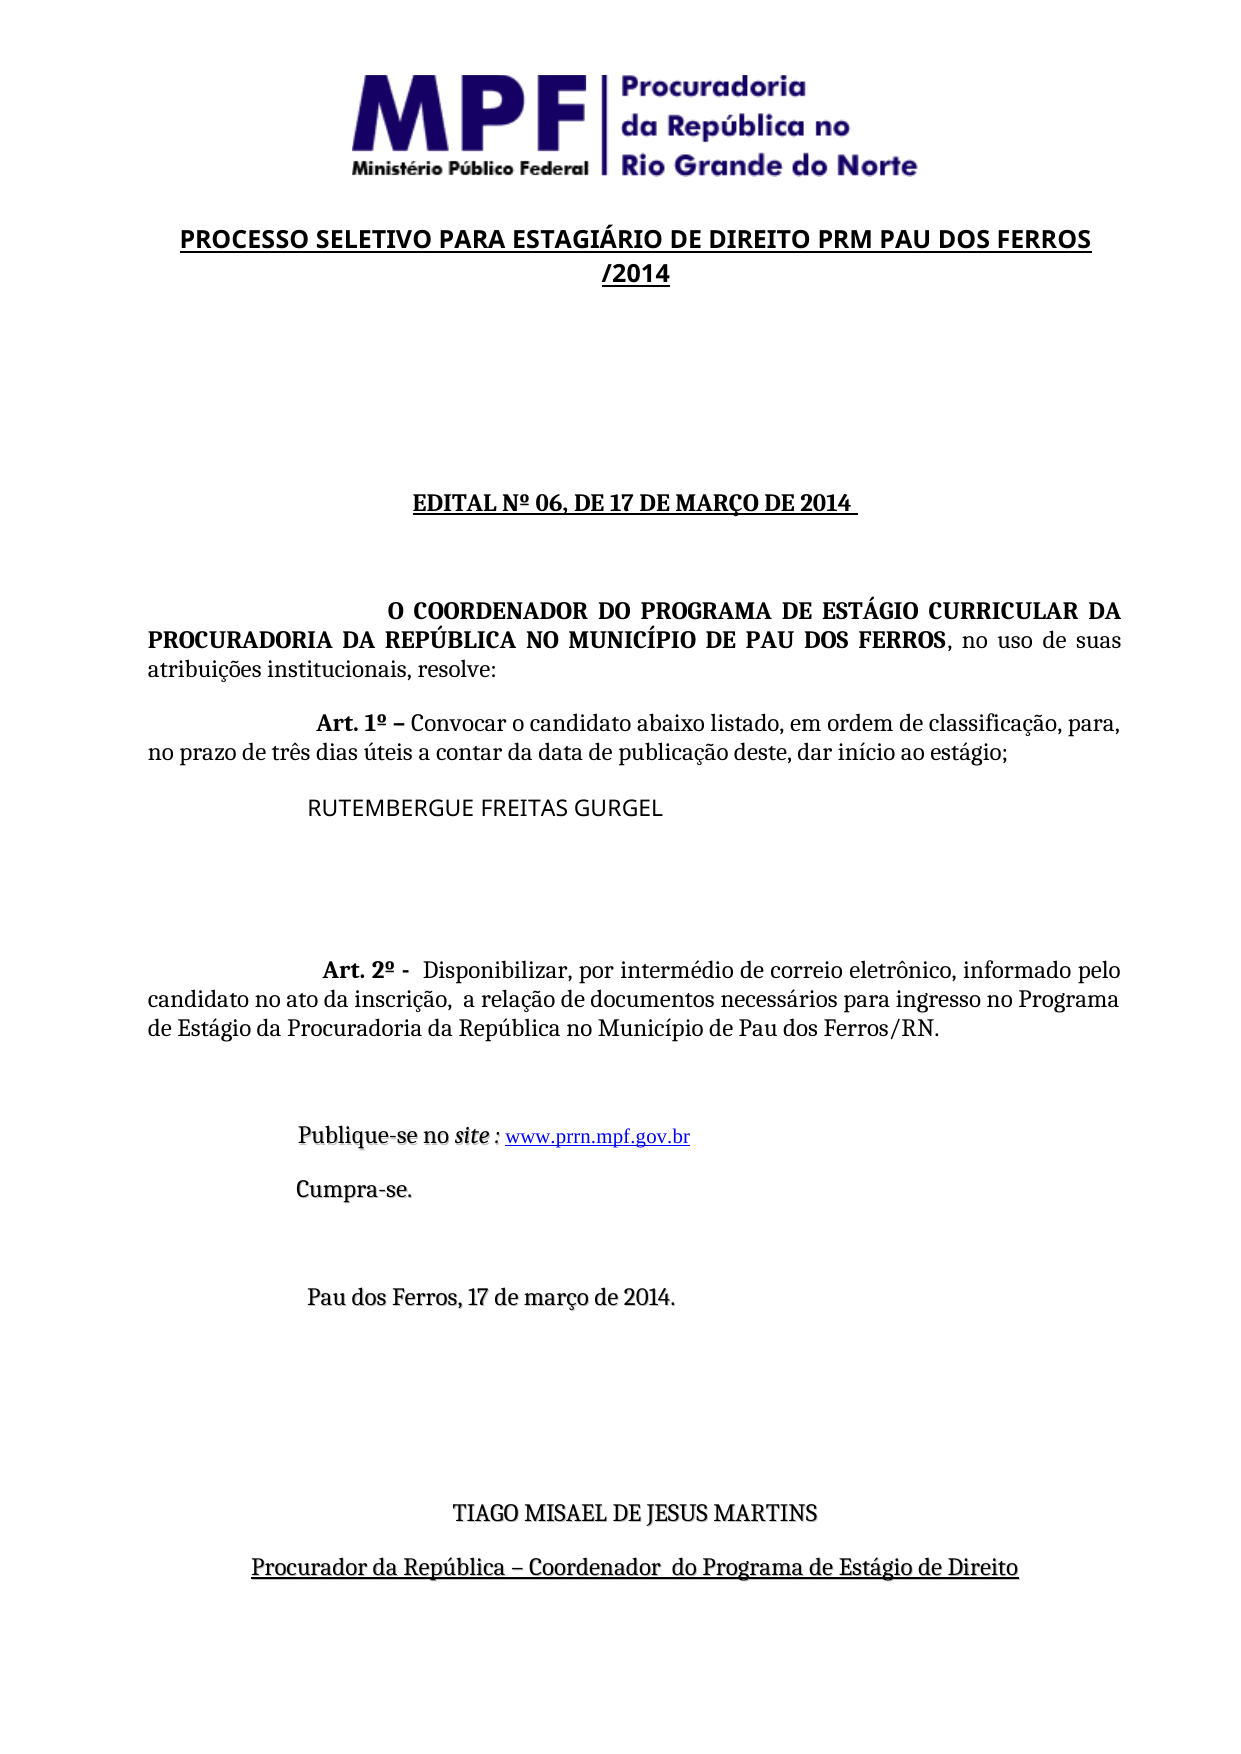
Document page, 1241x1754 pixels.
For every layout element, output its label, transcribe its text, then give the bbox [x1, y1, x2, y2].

text TIAGO MISAEL DE JESUS MARTINS [148, 1499, 1122, 1528]
text O COORDENADOR DO PROGRAMA DE ESTÁGIO CURRICULAR DA PROCURADORIA DA REPÚBLICA NO MUNICÍPIO DE PAU DOS FERROS, no uso de suas atribuições institucionais, resolve: [148, 597, 1122, 684]
text Pau dos Ferros, 17 de março de 2014. [148, 1283, 1122, 1312]
text RUTEMBERGUE FREITAS GURGEL [148, 792, 1122, 823]
picture [352, 75, 918, 177]
text Cumpra-se. [148, 1175, 1122, 1204]
text EDITAL Nº 06, DE 17 DE MARÇO DE 2014 [148, 489, 1122, 518]
text Art. 1º – Convocar o candidato abaixo listado, em ordem de classificação, para, no prazo de três dias úteis a contar da data de publicação deste, dar início ao estágio; [148, 709, 1122, 767]
text Publique-se no site : www.prrn.mpf.gov.br [148, 1121, 1122, 1150]
text Art. 2º - Disponibilizar, por intermédio de correio eletrônico, informado pelo candidato no ato da inscrição, a relação de documentos necessários para ingresso no Programa de Estágio da Procuradoria da República no Município de Pau dos Ferros/RN. [148, 956, 1122, 1042]
text Procurador da República – Coordenador do Programa de Estágio de Direito [148, 1553, 1122, 1582]
